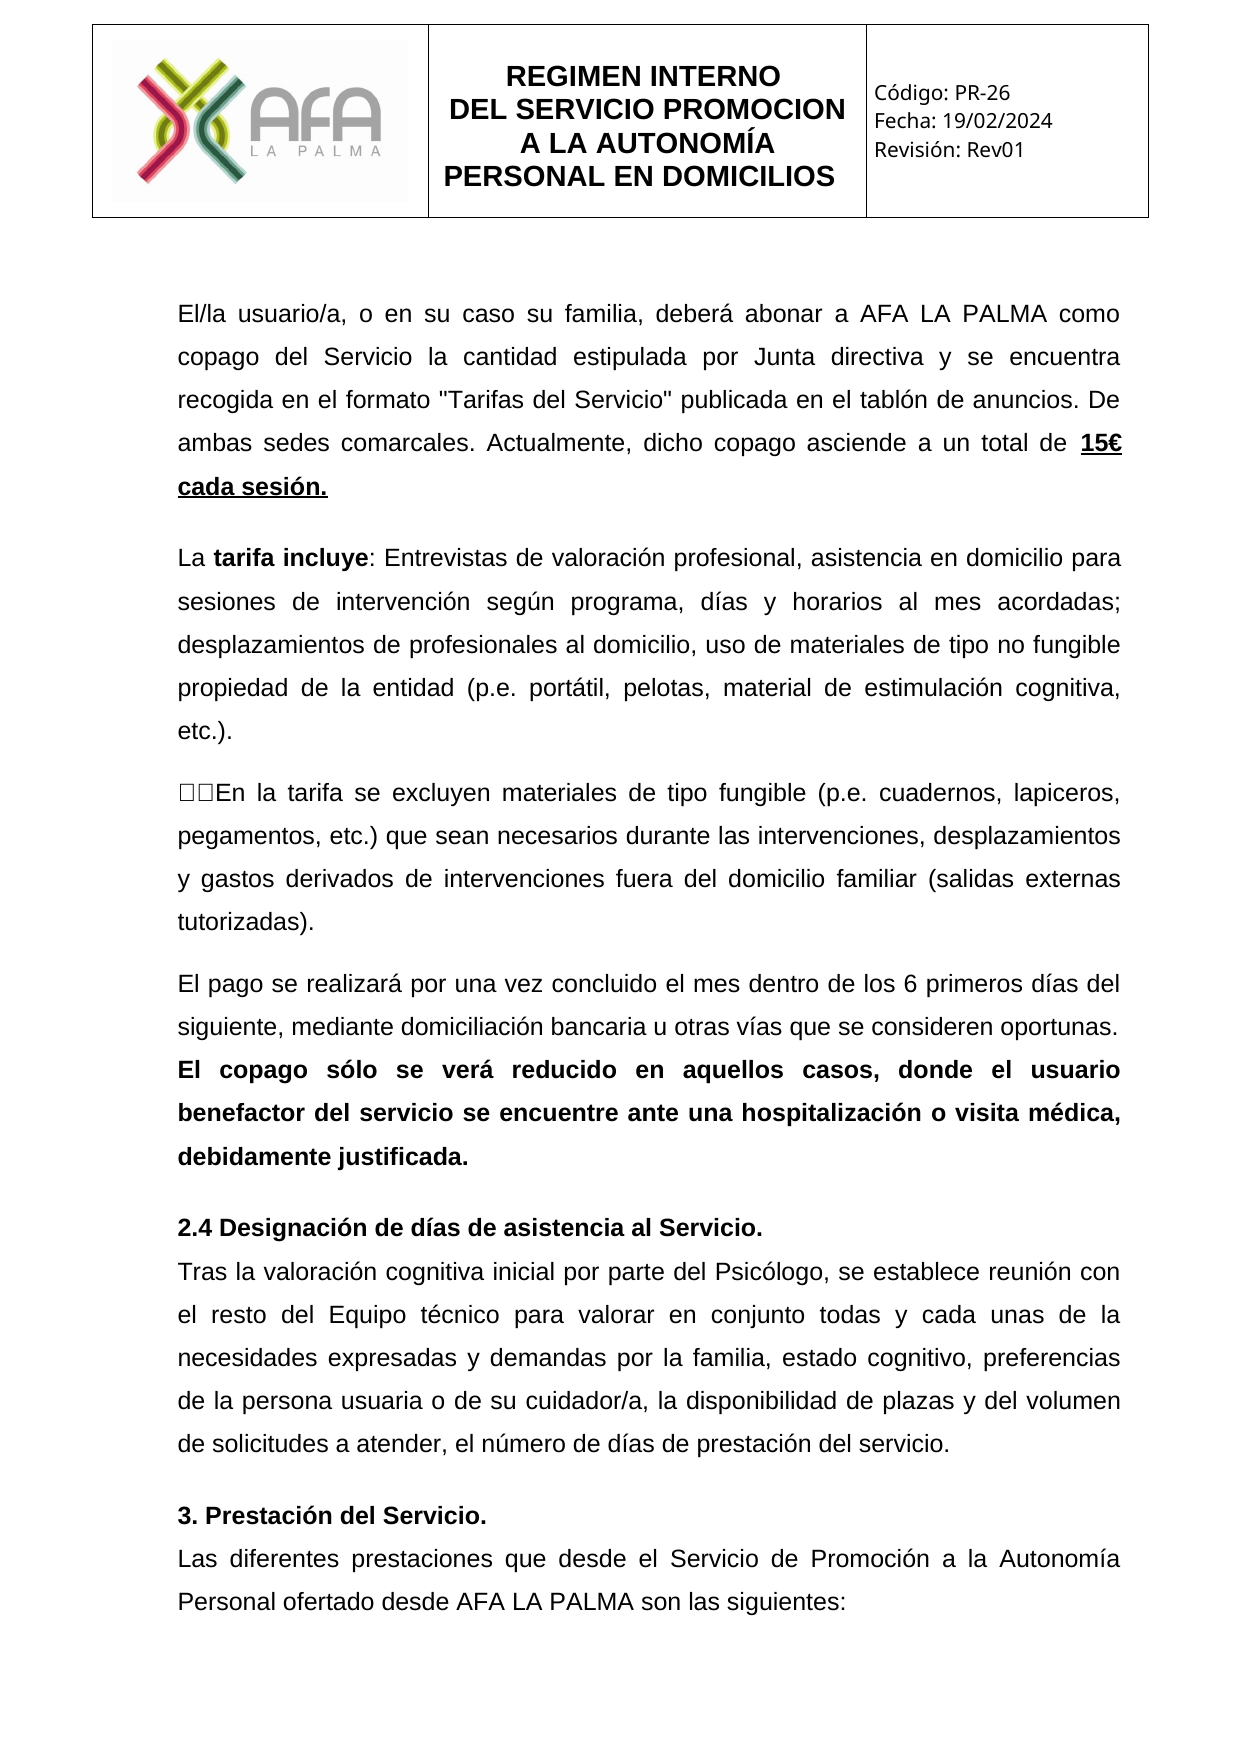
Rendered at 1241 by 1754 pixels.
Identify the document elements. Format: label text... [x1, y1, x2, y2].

text El pago se realizará por una vez concluido el mes dentro de los 6 primeros días del siguiente, mediante domiciliación bancaria u otras vías que se consideren oportunas. [177, 969, 1122, 1041]
text El/la usuario/a, o en su caso su familia, deberá abonar a AFA LA PALMA como copago del Servicio la cantidad estipulada por Junta directiva y se encuentra recogida en el formato "Tarifas del Servicio" publicada en el tablón de anuncios. De ambas sedes comarcales. Actualmente, dicho copago asciende a un total de 15€ cada sesión. [177, 299, 1122, 500]
text Tras la valoración cognitiva inicial por parte del Psicólogo, se establece reunión con el resto del Equipo técnico para valorar en conjunto todas y cada unas de la necesidades expresadas y demandas por la familia, estado cognitivo, preferencias de la persona usuaria o de su cuidador/a, la disponibilidad de plazas y del volumen de solicitudes a atender, el número de días de prestación del servicio. [177, 1257, 1122, 1458]
text 2.4 Designación de días de asistencia al Servicio. [177, 1213, 1122, 1242]
text Las diferentes prestaciones que desde el Servicio de Promoción a la Autonomía Personal ofertado desde AFA LA PALMA son las siguientes: [177, 1544, 1122, 1616]
text El copago sólo se verá reducido en aquellos casos, donde el usuario benefactor del servicio se encuentre ante una hospitalización o visita médica, debidamente justificada. [177, 1055, 1122, 1170]
text En la tarifa se excluyen materiales de tipo fungible (p.e. cuadernos, lapiceros, pegamentos, etc.) que sean necesarios durante las intervenciones, desplazamientos y gastos derivados de intervenciones fuera del domicilio familiar (salidas externas tutorizadas). [177, 778, 1122, 936]
text La tarifa incluye: Entrevistas de valoración profesional, asistencia en domicilio para sesiones de intervención según programa, días y horarios al mes acordadas; desplazamientos de profesionales al domicilio, uso de materiales de tipo no fungible propiedad de la entidad (p.e. portátil, pelotas, material de estimulación cognitiva, etc.). [177, 543, 1122, 745]
text 3. Prestación del Servicio. [177, 1501, 1063, 1530]
